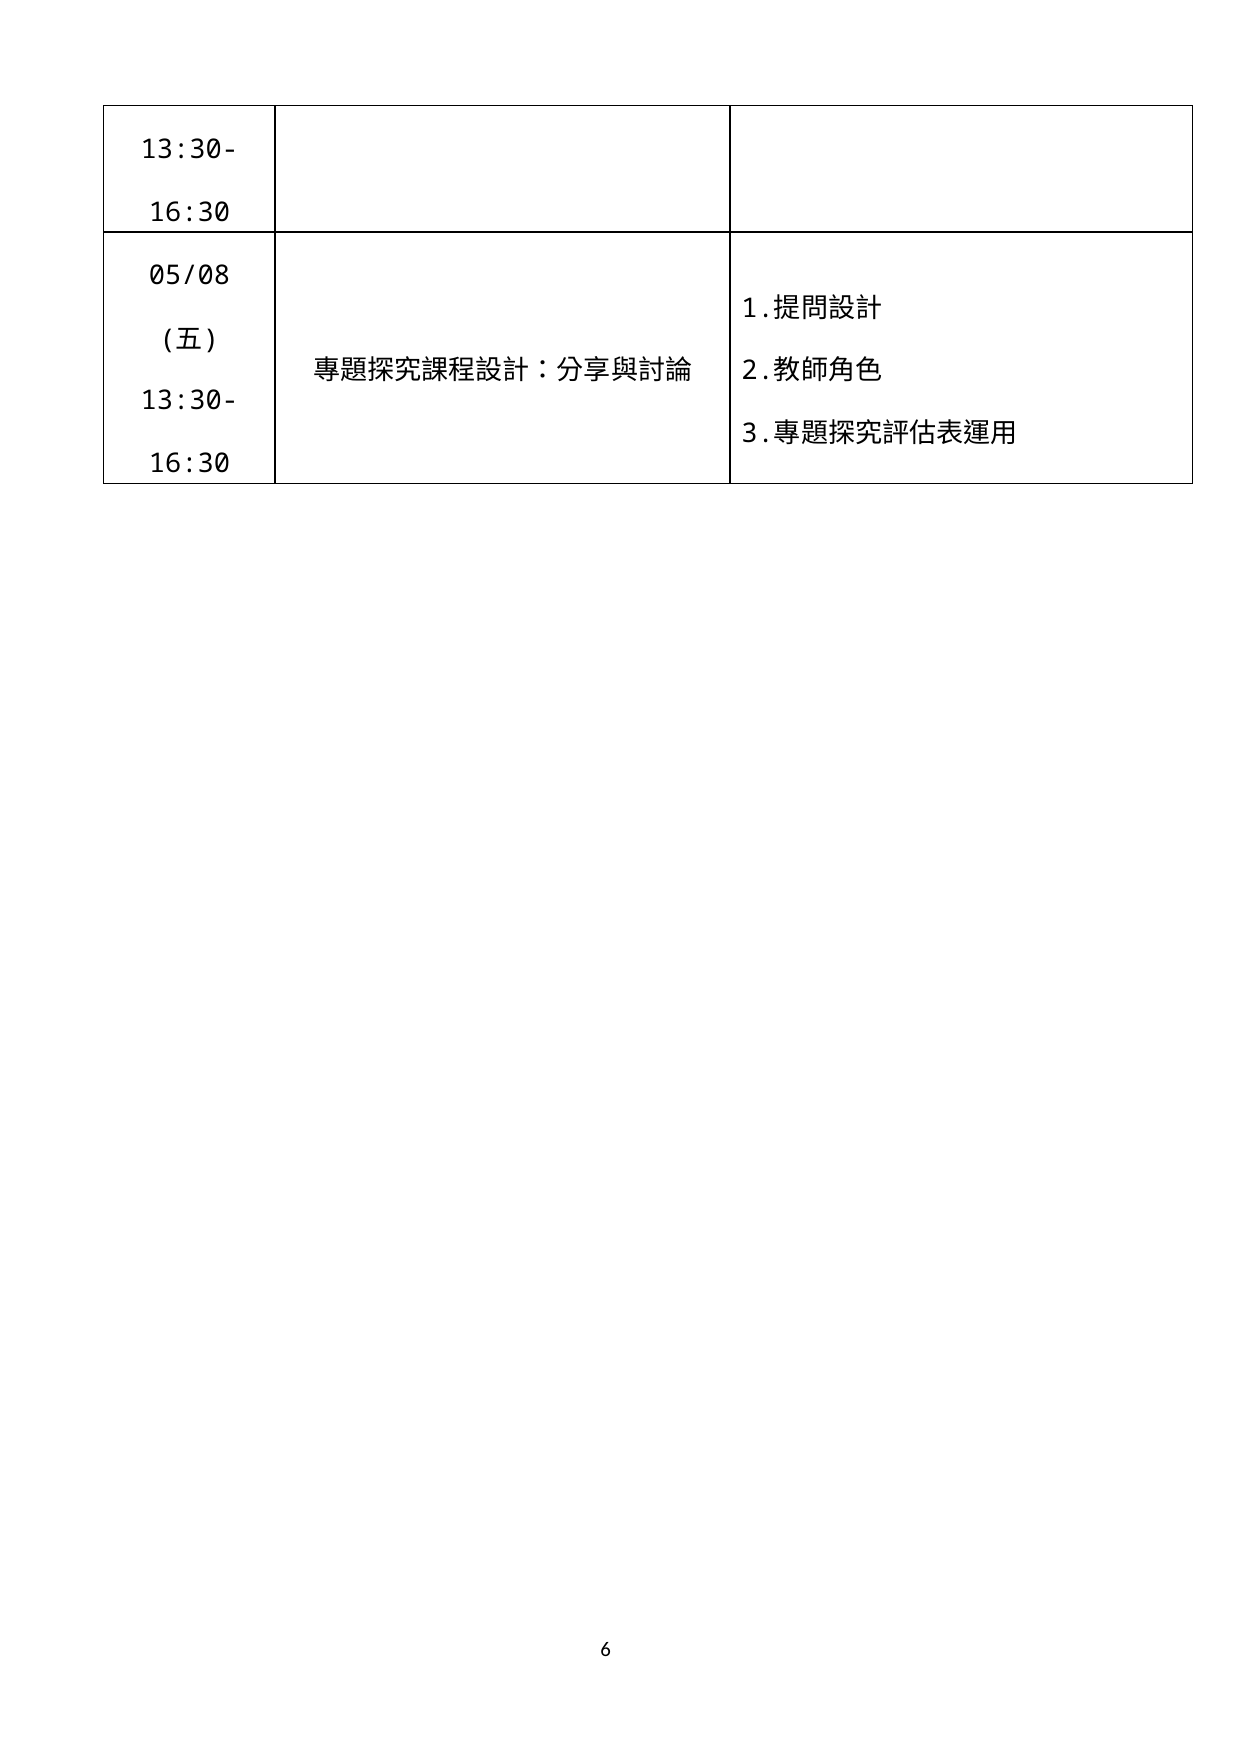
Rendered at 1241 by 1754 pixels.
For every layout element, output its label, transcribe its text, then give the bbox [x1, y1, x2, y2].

table_cell [276, 106, 729, 231]
table_cell 專題探究課程設計：分享與討論 [276, 233, 729, 482]
table_cell 1.提問設計 2.教師角色 3.專題探究評估表運用 [731, 233, 1192, 482]
table_cell [731, 106, 1192, 231]
table_cell 13:30-16:30 [104, 106, 274, 231]
table_cell 05/08 (五) 13:30-16:30 [104, 233, 274, 482]
